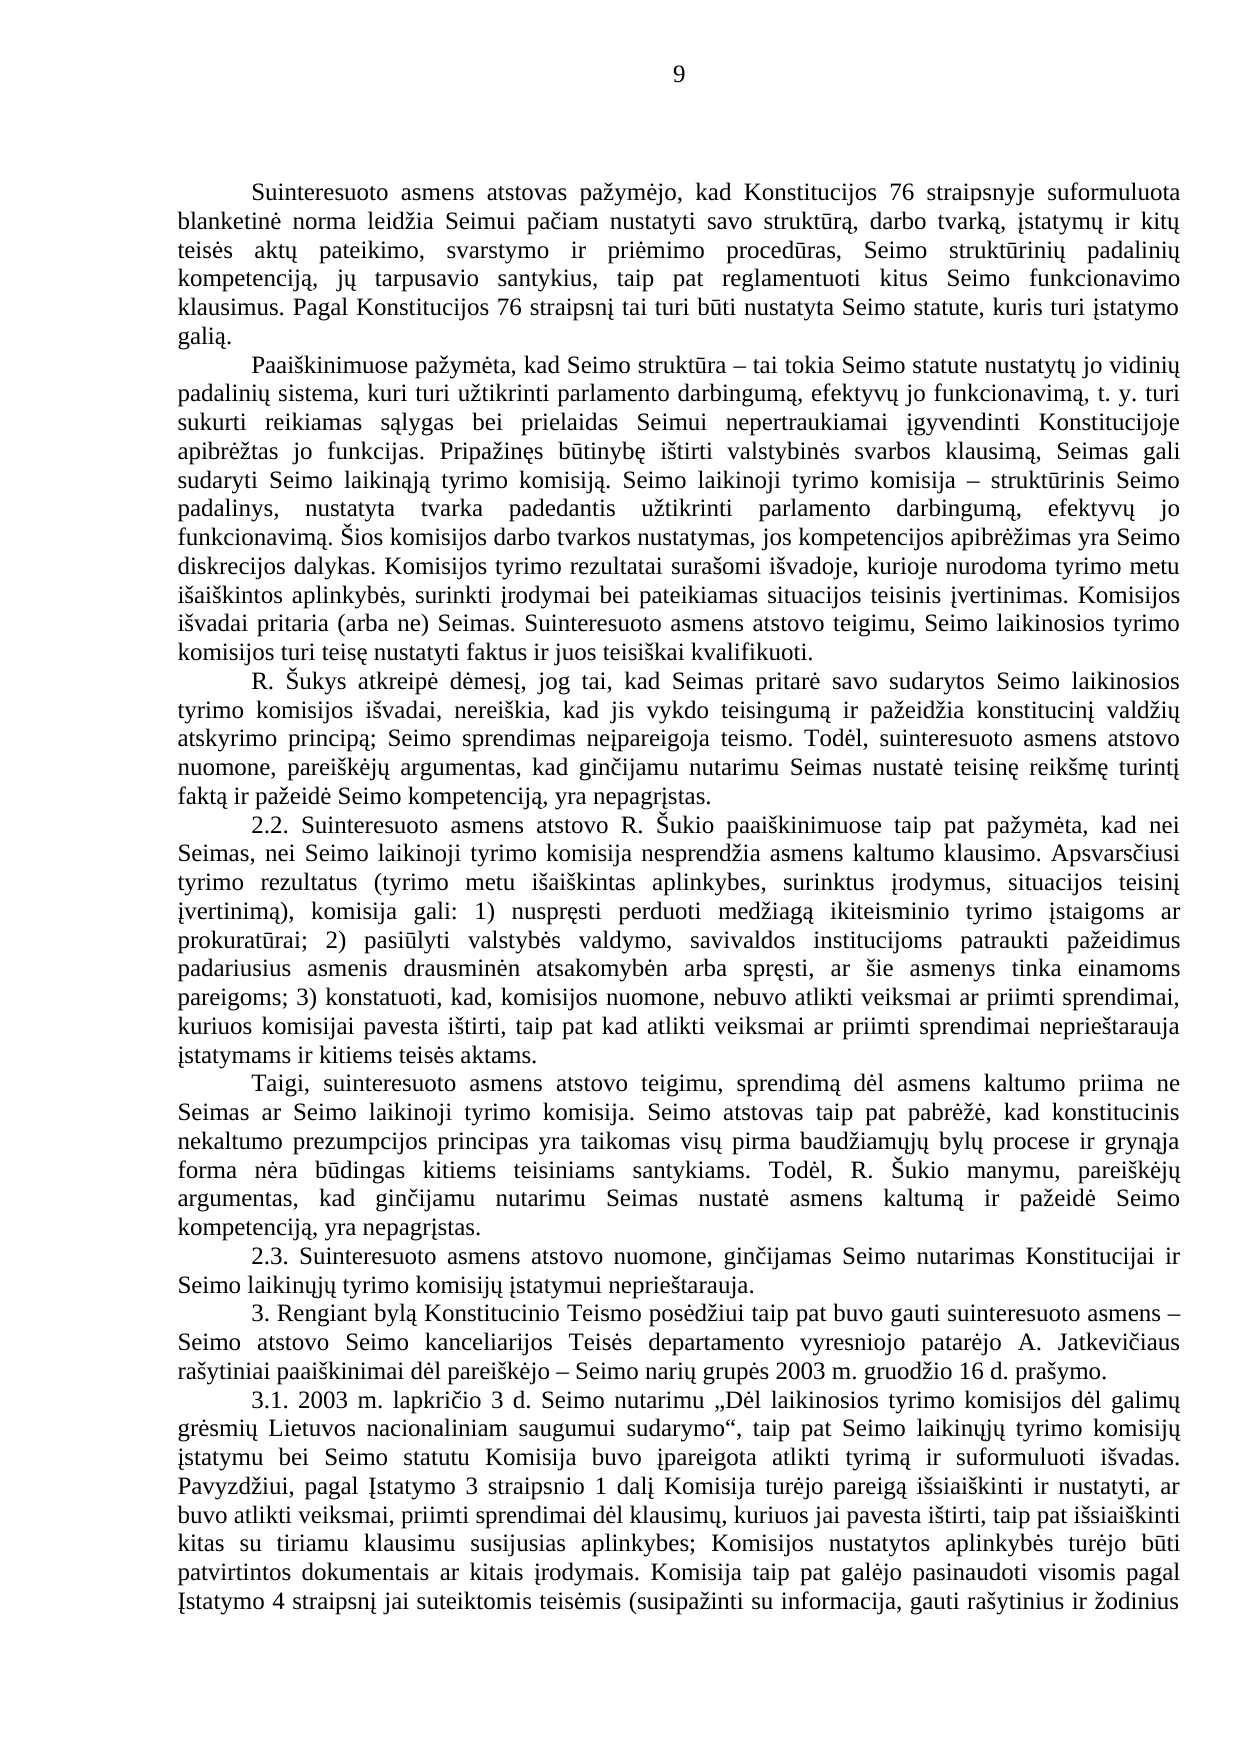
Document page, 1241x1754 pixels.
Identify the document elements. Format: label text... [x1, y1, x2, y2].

text 2.3. Suinteresuoto asmens atstovo nuomone, ginčijamas Seimo nutarimas Konstitucijai ir Seimo laikinųjų tyrimo komisijų įstatymui neprieštarauja. [177, 1241, 1181, 1298]
text 3. Rengiant bylą Konstitucinio Teismo posėdžiui taip pat buvo gauti suinteresuoto asmens – Seimo atstovo Seimo kanceliarijos Teisės departamento vyresniojo patarėjo A. Jatkevičiaus rašytiniai paaiškinimai dėl pareiškėjo – Seimo narių grupės 2003 m. gruodžio 16 d. prašymo. [177, 1298, 1181, 1385]
text 2.2. Suinteresuoto asmens atstovo R. Šukio paaiškinimuose taip pat pažymėta, kad nei Seimas, nei Seimo laikinoji tyrimo komisija nesprendžia asmens kaltumo klausimo. Apsvarsčiusi tyrimo rezultatus (tyrimo metu išaiškintas aplinkybes, surinktus įrodymus, situacijos teisinį įvertinimą), komisija gali: 1) nuspręsti perduoti medžiagą ikiteisminio tyrimo įstaigoms ar prokuratūrai; 2) pasiūlyti valstybės valdymo, savivaldos institucijoms patraukti pažeidimus padariusius asmenis drausminėn atsakomybėn arba spręsti, ar šie asmenys tinka einamoms pareigoms; 3) konstatuoti, kad, komisijos nuomone, nebuvo atlikti veiksmai ar priimti sprendimai, kuriuos komisijai pavesta ištirti, taip pat kad atlikti veiksmai ar priimti sprendimai neprieštarauja įstatymams ir kitiems teisės aktams. [177, 810, 1181, 1068]
text Taigi, suinteresuoto asmens atstovo teigimu, sprendimą dėl asmens kaltumo priima ne Seimas ar Seimo laikinoji tyrimo komisija. Seimo atstovas taip pat pabrėžė, kad konstitucinis nekaltumo prezumpcijos principas yra taikomas visų pirma baudžiamųjų bylų procese ir grynąja forma nėra būdingas kitiems teisiniams santykiams. Todėl, R. Šukio manymu, pareiškėjų argumentas, kad ginčijamu nutarimu Seimas nustatė asmens kaltumą ir pažeidė Seimo kompetenciją, yra nepagrįstas. [177, 1068, 1181, 1241]
text Suinteresuoto asmens atstovas pažymėjo, kad Konstitucijos 76 straipsnyje suformuluota blanketinė norma leidžia Seimui pačiam nustatyti savo struktūrą, darbo tvarką, įstatymų ir kitų teisės aktų pateikimo, svarstymo ir priėmimo procedūras, Seimo struktūrinių padalinių kompetenciją, jų tarpusavio santykius, taip pat reglamentuoti kitus Seimo funkcionavimo klausimus. Pagal Konstitucijos 76 straipsnį tai turi būti nustatyta Seimo statute, kuris turi įstatymo galią. [177, 177, 1181, 350]
text 3.1. 2003 m. lapkričio 3 d. Seimo nutarimu „Dėl laikinosios tyrimo komisijos dėl galimų grėsmių Lietuvos nacionaliniam saugumui sudarymo“, taip pat Seimo laikinųjų tyrimo komisijų įstatymu bei Seimo statutu Komisija buvo įpareigota atlikti tyrimą ir suformuluoti išvadas. Pavyzdžiui, pagal Įstatymo 3 straipsnio 1 dalį Komisija turėjo pareigą išsiaiškinti ir nustatyti, ar buvo atlikti veiksmai, priimti sprendimai dėl klausimų, kuriuos jai pavesta ištirti, taip pat išsiaiškinti kitas su tiriamu klausimu susijusias aplinkybes; Komisijos nustatytos aplinkybės turėjo būti patvirtintos dokumentais ar kitais įrodymais. Komisija taip pat galėjo pasinaudoti visomis pagal Įstatymo 4 straipsnį jai suteiktomis teisėmis (susipažinti su informacija, gauti rašytinius ir žodinius [177, 1385, 1181, 1615]
text R. Šukys atkreipė dėmesį, jog tai, kad Seimas pritarė savo sudarytos Seimo laikinosios tyrimo komisijos išvadai, nereiškia, kad jis vykdo teisingumą ir pažeidžia konstitucinį valdžių atskyrimo principą; Seimo sprendimas neįpareigoja teismo. Todėl, suinteresuoto asmens atstovo nuomone, pareiškėjų argumentas, kad ginčijamu nutarimu Seimas nustatė teisinę reikšmę turintį faktą ir pažeidė Seimo kompetenciją, yra nepagrįstas. [177, 666, 1181, 810]
text Paaiškinimuose pažymėta, kad Seimo struktūra – tai tokia Seimo statute nustatytų jo vidinių padalinių sistema, kuri turi užtikrinti parlamento darbingumą, efektyvų jo funkcionavimą, t. y. turi sukurti reikiamas sąlygas bei prielaidas Seimui nepertraukiamai įgyvendinti Konstitucijoje apibrėžtas jo funkcijas. Pripažinęs būtinybę ištirti valstybinės svarbos klausimą, Seimas gali sudaryti Seimo laikinąją tyrimo komisiją. Seimo laikinoji tyrimo komisija – struktūrinis Seimo padalinys, nustatyta tvarka padedantis užtikrinti parlamento darbingumą, efektyvų jo funkcionavimą. Šios komisijos darbo tvarkos nustatymas, jos kompetencijos apibrėžimas yra Seimo diskrecijos dalykas. Komisijos tyrimo rezultatai surašomi išvadoje, kurioje nurodoma tyrimo metu išaiškintos aplinkybės, surinkti įrodymai bei pateikiamas situacijos teisinis įvertinimas. Komisijos išvadai pritaria (arba ne) Seimas. Suinteresuoto asmens atstovo teigimu, Seimo laikinosios tyrimo komisijos turi teisę nustatyti faktus ir juos teisiškai kvalifikuoti. [177, 350, 1181, 666]
